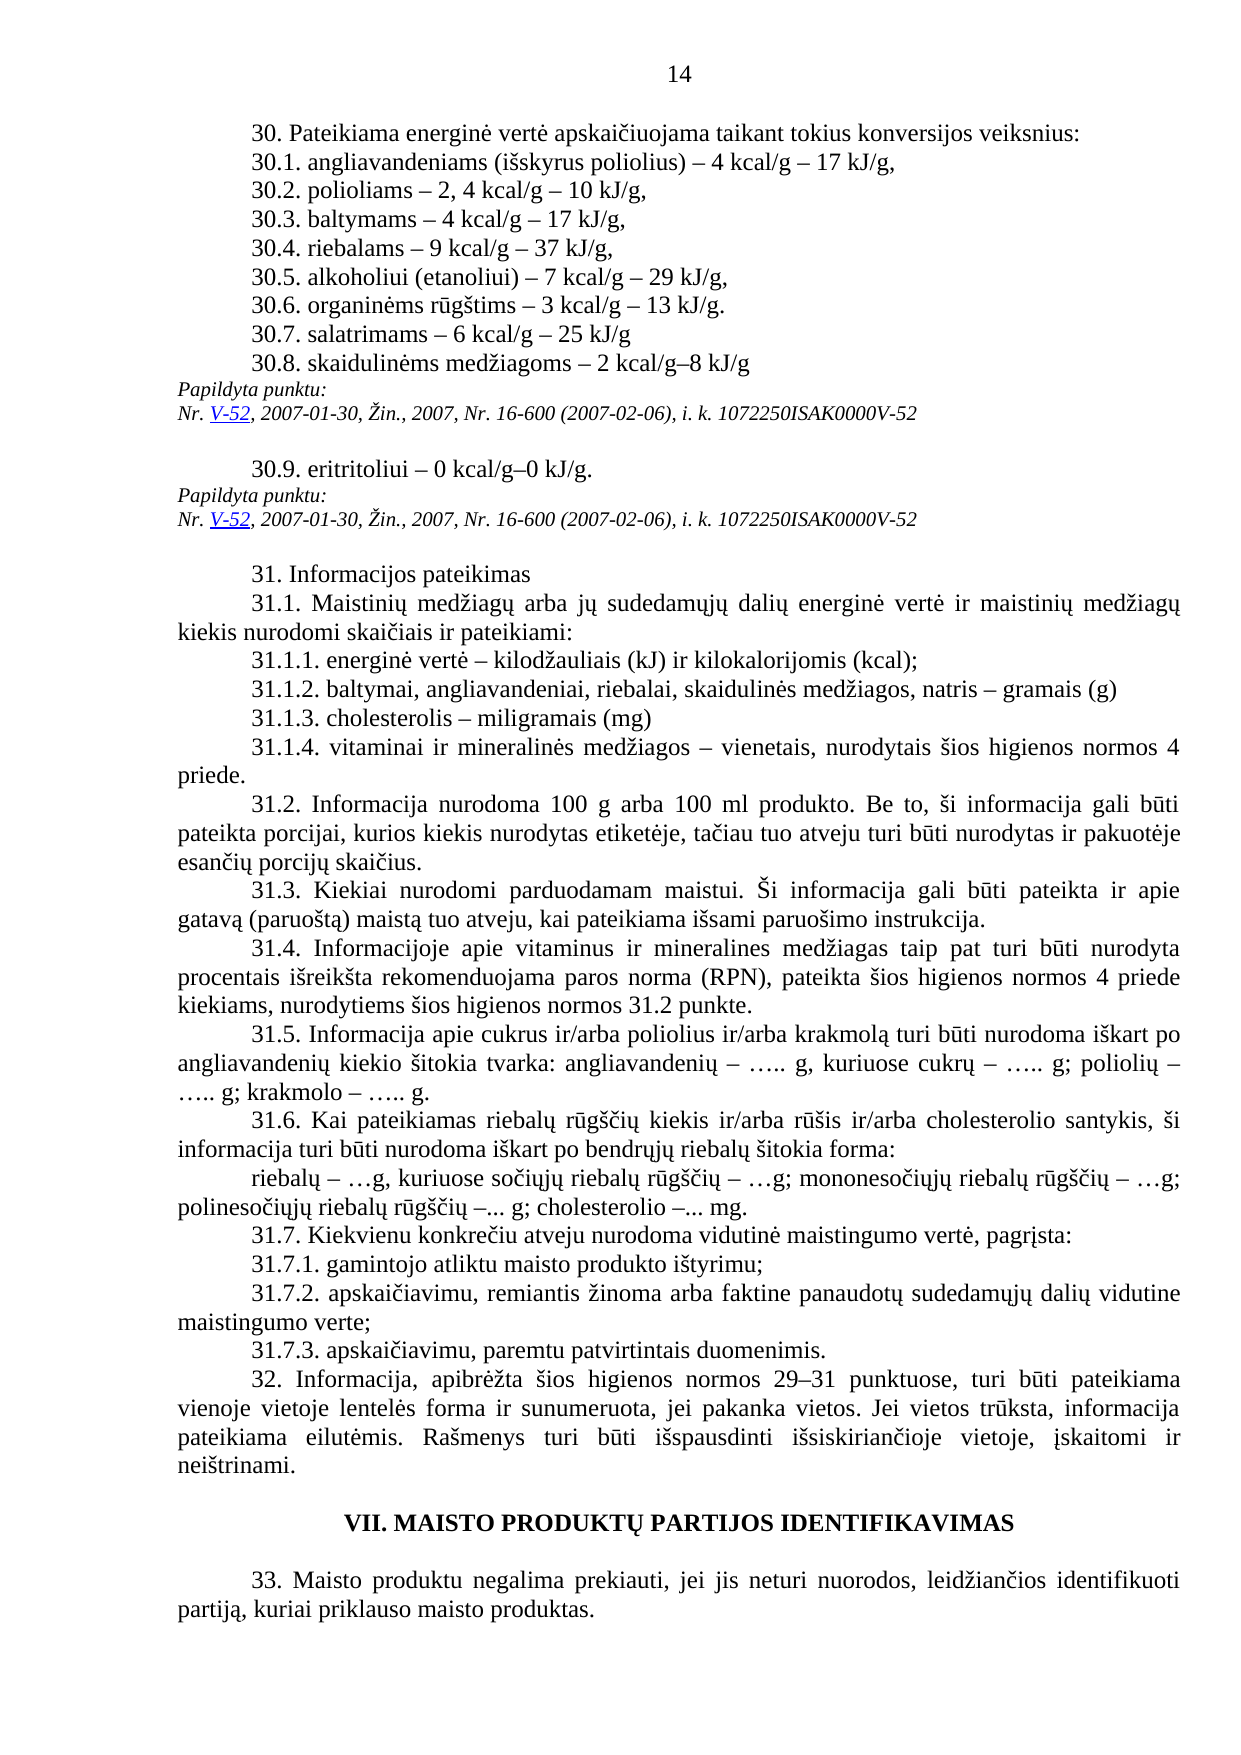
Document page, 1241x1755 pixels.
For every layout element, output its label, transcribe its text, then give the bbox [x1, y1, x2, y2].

text 31.5. Informacija apie cukrus ir/arba poliolius ir/arba krakmolą turi būti nurodoma iškart po angliavandenių kiekio šitokia tvarka: angliavandenių – ….. g, kuriuose cukrų – ….. g; poliolių – ….. g; krakmolo – ….. g. [177, 1019, 1181, 1106]
text 33. Maisto produktu negalima prekiauti, jei jis neturi nuorodos, leidžiančios identifikuoti partiją, kuriai priklauso maisto produktas. [177, 1566, 1181, 1623]
text Papildyta punktu: [177, 482, 1181, 507]
text 31.6. Kai pateikiamas riebalų rūgščių kiekis ir/arba rūšis ir/arba cholesterolio santykis, ši informacija turi būti nurodoma iškart po bendrųjų riebalų šitokia forma: [177, 1106, 1181, 1163]
text 32. Informacija, apibrėžta šios higienos normos 29–31 punktuose, turi būti pateikiama vienoje vietoje lentelės forma ir sunumeruota, jei pakanka vietos. Jei vietos trūksta, informacija pateikiama eilutėmis. Rašmenys turi būti išspausdinti išsiskiriančioje vietoje, įskaitomi ir neištrinami. [177, 1364, 1181, 1479]
text 31.1. Maistinių medžiagų arba jų sudedamųjų dalių energinė vertė ir maistinių medžiagų kiekis nurodomi skaičiais ir pateikiami: [177, 588, 1181, 646]
text 30.4. riebalams – 9 kcal/g – 37 kJ/g, [177, 233, 1181, 262]
text 31.4. Informacijoje apie vitaminus ir mineralines medžiagas taip pat turi būti nurodyta procentais išreikšta rekomenduojama paros norma (RPN), pateikta šios higienos normos 4 priede kiekiams, nurodytiems šios higienos normos 31.2 punkte. [177, 933, 1181, 1019]
text riebalų – …g, kuriuose sočiųjų riebalų rūgščių – …g; mononesočiųjų riebalų rūgščių – …g; polinesočiųjų riebalų rūgščių –... g; cholesterolio –... mg. [177, 1163, 1181, 1221]
text Papildyta punktu: [177, 377, 1181, 401]
text 31.1.3. cholesterolis – miligramais (mg) [177, 703, 1181, 732]
text 31.1.2. baltymai, angliavandeniai, riebalai, skaidulinės medžiagos, natris – gramais (g) [177, 674, 1181, 703]
text Nr. V-52, 2007-01-30, Žin., 2007, Nr. 16-600 (2007-02-06), i. k. 1072250ISAK0000V-52 [177, 507, 1181, 531]
text 31.2. Informacija nurodoma 100 g arba 100 ml produkto. Be to, ši informacija gali būti pateikta porcijai, kurios kiekis nurodytas etiketėje, tačiau tuo atveju turi būti nurodytas ir pakuotėje esančių porcijų skaičius. [177, 789, 1181, 876]
text 30.7. salatrimams – 6 kcal/g – 25 kJ/g [177, 319, 1181, 348]
text 31.1.4. vitaminai ir mineralinės medžiagos – vienetais, nurodytais šios higienos normos 4 priede. [177, 732, 1181, 789]
text VII. maisto produktų partijos identifikavimas [177, 1508, 1181, 1537]
text 30.3. baltymams – 4 kcal/g – 17 kJ/g, [177, 204, 1181, 233]
text 30. Pateikiama energinė vertė apskaičiuojama taikant tokius konversijos veiksnius: [177, 118, 1181, 147]
text 30.1. angliavandeniams (išskyrus poliolius) – 4 kcal/g – 17 kJ/g, [177, 147, 1181, 176]
text Nr. V-52, 2007-01-30, Žin., 2007, Nr. 16-600 (2007-02-06), i. k. 1072250ISAK0000V-52 [177, 401, 1181, 425]
text 31.7. Kiekvienu konkrečiu atveju nurodoma vidutinė maistingumo vertė, pagrįsta: [177, 1221, 1181, 1249]
text 31.7.2. apskaičiavimu, remiantis žinoma arba faktine panaudotų sudedamųjų dalių vidutine maistingumo verte; [177, 1278, 1181, 1336]
text 30.5. alkoholiui (etanoliui) – 7 kcal/g – 29 kJ/g, [177, 262, 1181, 291]
text 31.1.1. energinė vertė – kilodžauliais (kJ) ir kilokalorijomis (kcal); [177, 646, 1181, 674]
text 31.7.3. apskaičiavimu, paremtu patvirtintais duomenimis. [177, 1336, 1181, 1364]
text 30.2. polioliams – 2, 4 kcal/g – 10 kJ/g, [177, 176, 1181, 204]
text 31.3. Kiekiai nurodomi parduodamam maistui. Ši informacija gali būti pateikta ir apie gatavą (paruoštą) maistą tuo atveju, kai pateikiama išsami paruošimo instrukcija. [177, 876, 1181, 933]
text 30.6. organinėms rūgštims – 3 kcal/g – 13 kJ/g. [177, 291, 1181, 319]
text 30.9. eritritoliui – 0 kcal/g–0 kJ/g. [177, 454, 1181, 482]
text 30.8. skaidulinėms medžiagoms – 2 kcal/g–8 kJ/g [177, 348, 1181, 377]
text 31. Informacijos pateikimas [177, 559, 1181, 588]
text 31.7.1. gamintojo atliktu maisto produkto ištyrimu; [177, 1249, 1181, 1278]
